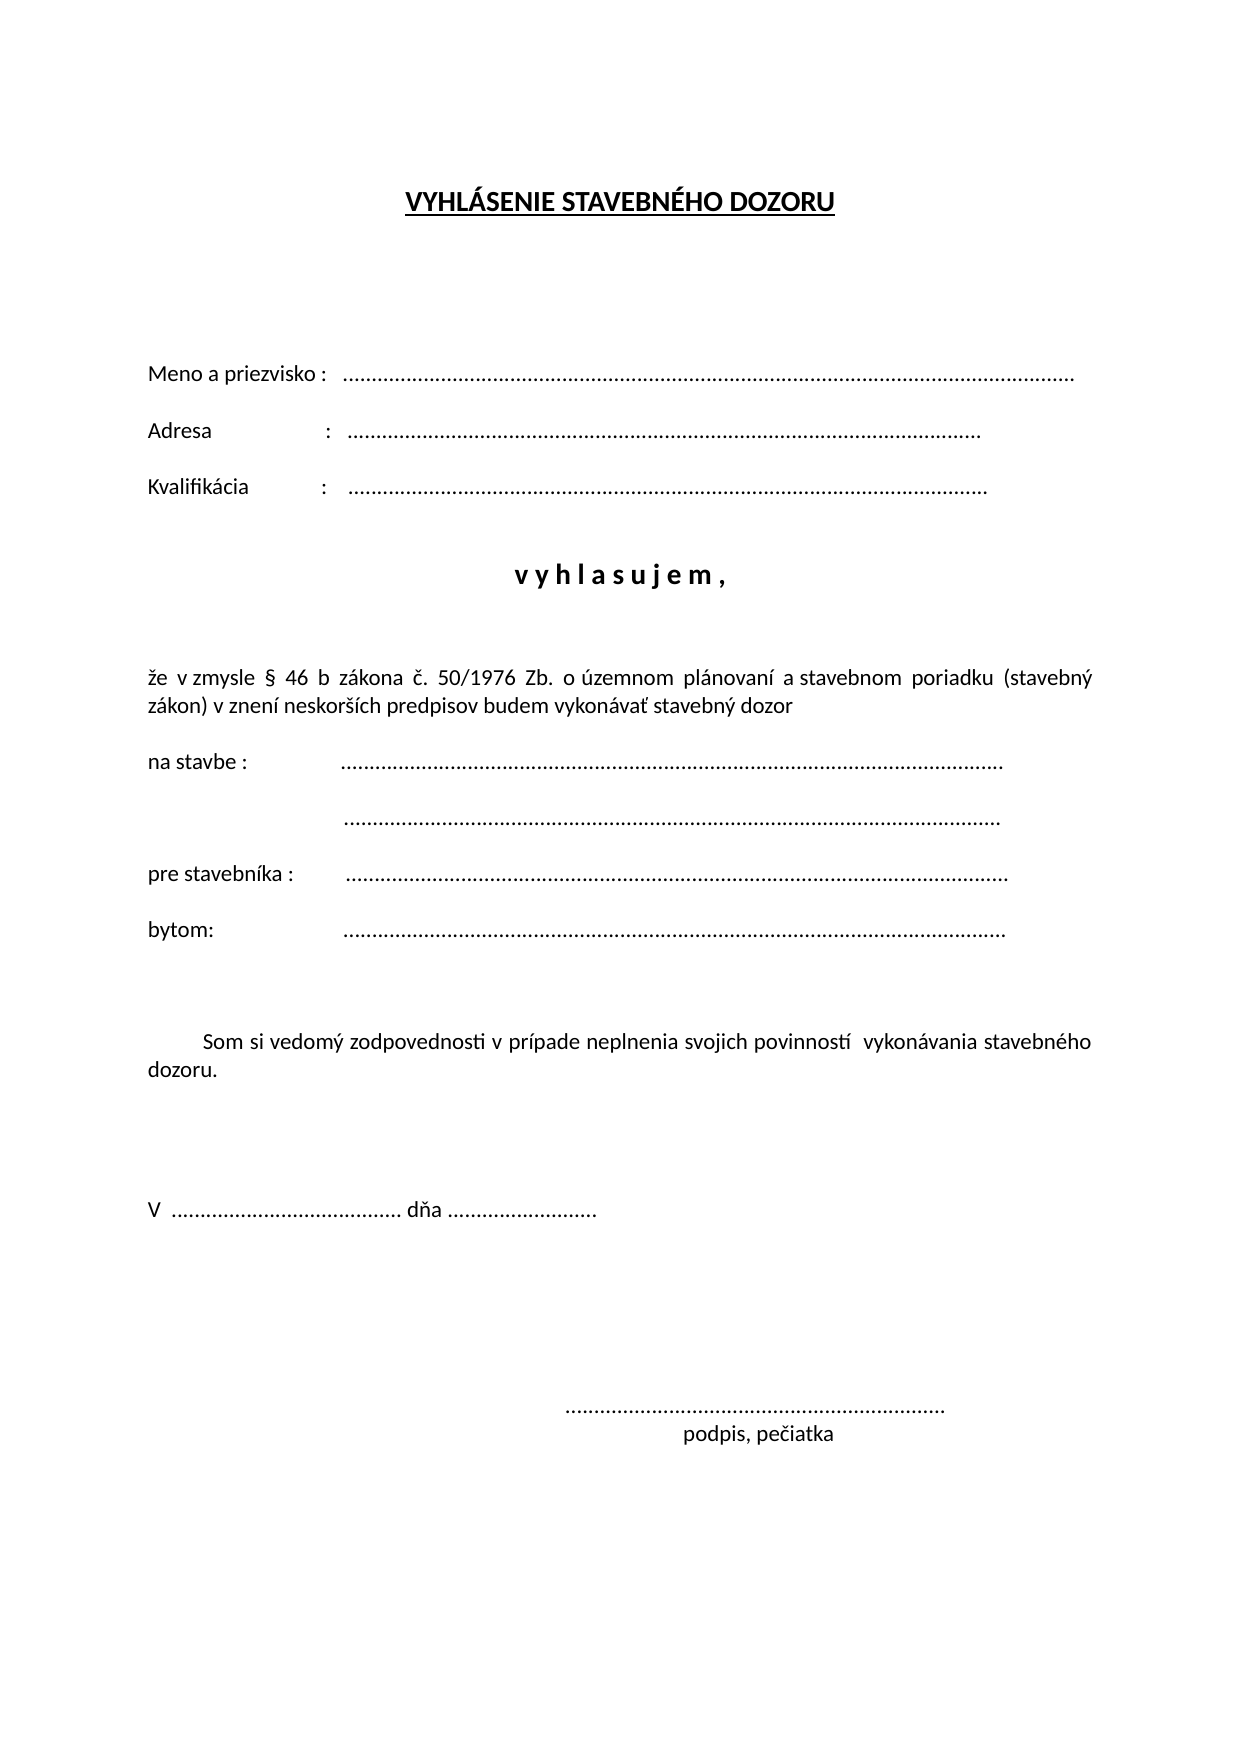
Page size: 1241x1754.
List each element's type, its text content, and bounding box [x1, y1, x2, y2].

text podpis, pečiatka [148, 1419, 1093, 1447]
text bytom: ................................................................................................................... [148, 915, 1093, 943]
text že v zmysle § 46 b zákona č. 50/1976 Zb. o územnom plánovaní a stavebnom poriadku (stavebný zákon) v znení neskorších predpisov budem vykonávať stavebný dozor [148, 663, 1093, 719]
text pre stavebníka : ................................................................................................................... [148, 859, 1093, 887]
text v y h l a s u j e m , [148, 556, 1093, 591]
text V ........................................ dňa .......................... [148, 1195, 1093, 1223]
text Som si vedomý zodpovednosti v prípade neplnenia svojich povinností vykonávania stavebného dozoru. [148, 1027, 1093, 1083]
text Kvalifikácia : ............................................................................................................... [148, 472, 1093, 500]
text VYHLÁSENIE STAVEBNÉHO DOZORU [148, 183, 1093, 219]
text na stavbe : ................................................................................................................... [148, 747, 1093, 775]
text .................................................................. [148, 1391, 1093, 1419]
text Adresa : .............................................................................................................. [148, 416, 1093, 444]
text .................................................................................................................. [148, 803, 1093, 831]
text Meno a priezvisko : ............................................................................................................................... [148, 359, 1093, 387]
